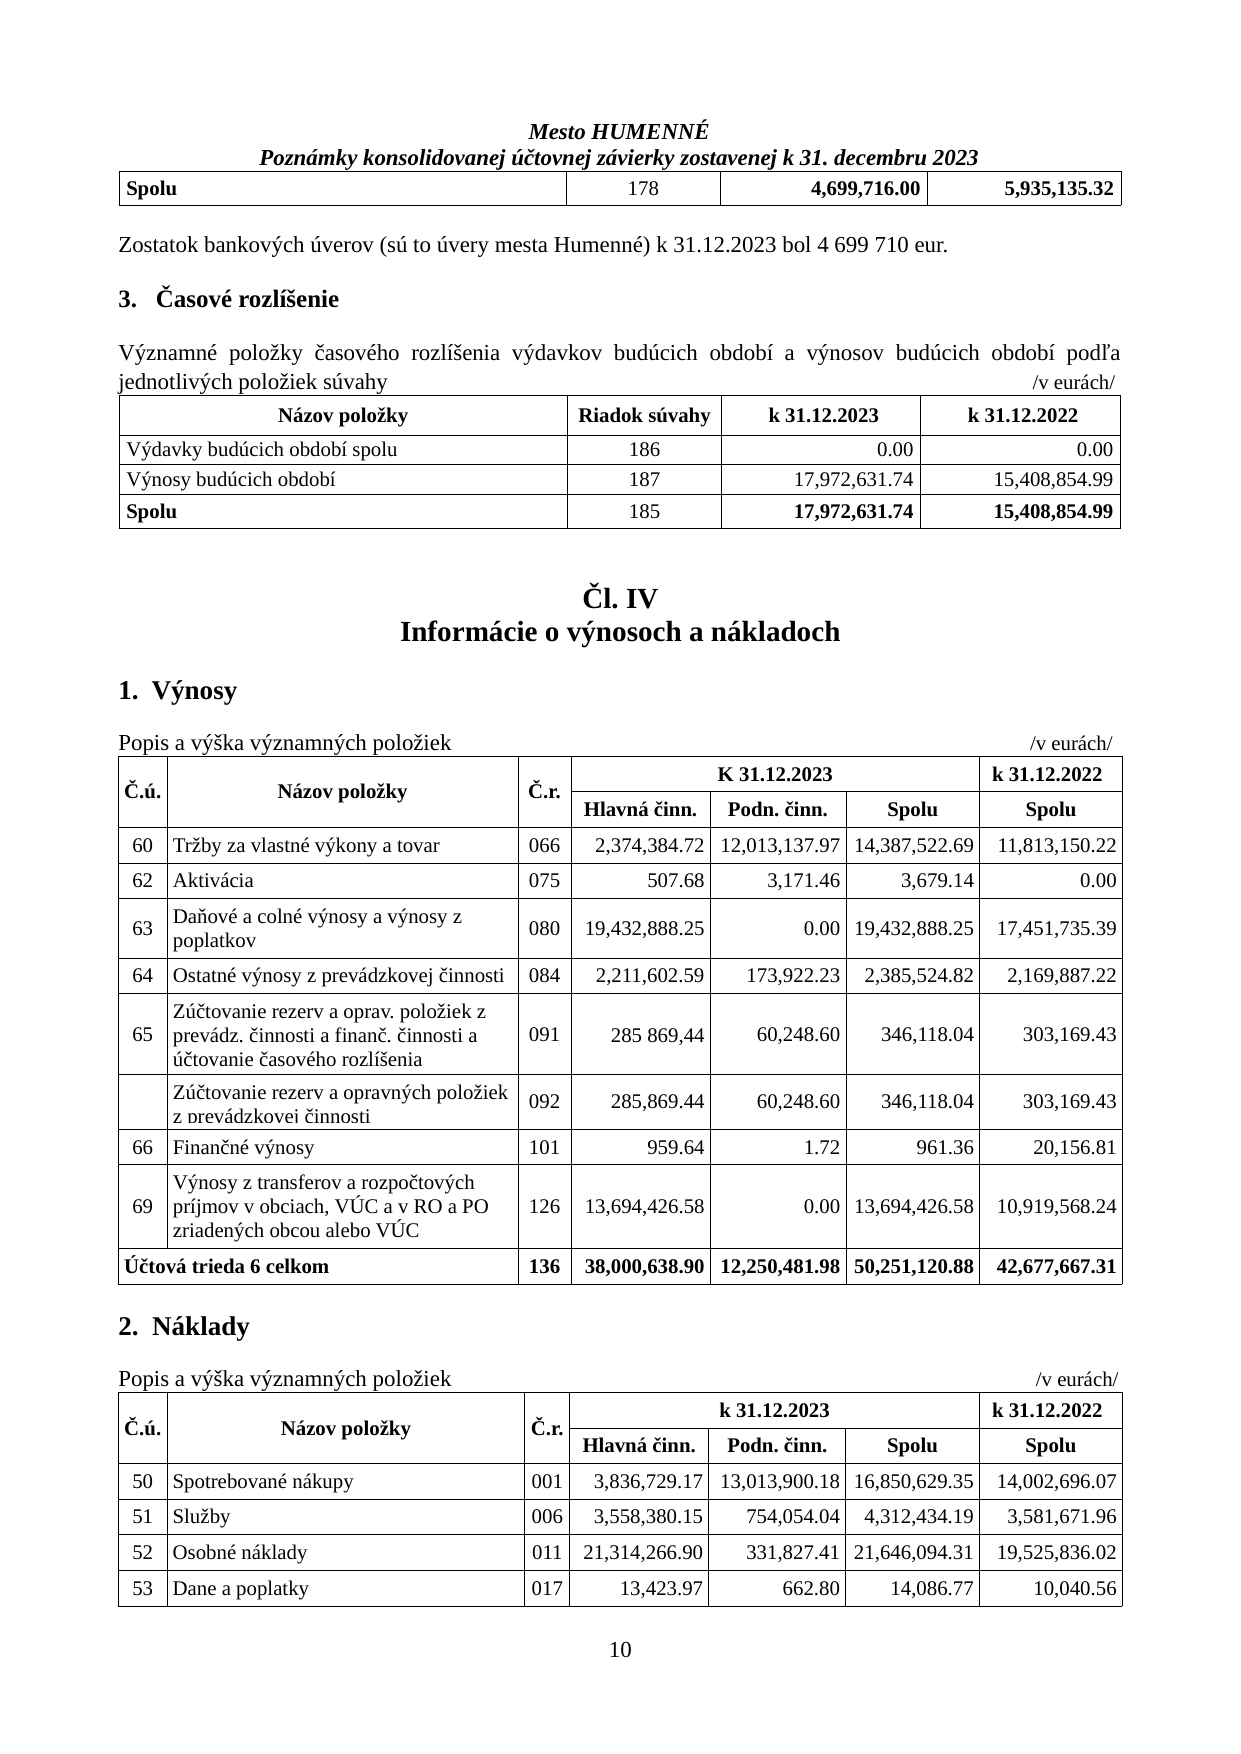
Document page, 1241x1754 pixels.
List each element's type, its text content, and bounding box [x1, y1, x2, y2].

table_cell 14 086,77 [846, 1571, 979, 1606]
table_cell 17 972 631,74 [722, 465, 920, 494]
table_cell Spolu [980, 792, 1122, 827]
table_cell 3 171,46 [711, 864, 846, 898]
table_cell 15 408 854,99 [921, 465, 1120, 494]
table_cell 101 [519, 1130, 571, 1164]
table_cell 13 423,97 [570, 1571, 708, 1606]
text Popis a výška významných položiek /v eurách/ [118, 1365, 1122, 1392]
table_cell 303 169,43 [980, 994, 1122, 1074]
table_cell Výnosy budúcich období [120, 465, 567, 494]
table_cell 961,36 [847, 1130, 979, 1164]
table_header k 31.12.2022 [980, 1393, 1122, 1427]
table_cell 62 [119, 864, 167, 898]
table_header Názov položky [168, 1393, 524, 1463]
table_cell 64 [119, 959, 167, 993]
text Významné položky časového rozlíšenia výdavkov budúcich období a výnosov budúcich období podľa jednotlivých položiek súvahy /v eurách/ [118, 339, 1122, 394]
table_header k 31.12.2022 [921, 396, 1120, 435]
table_cell 13 694 426,58 [847, 1165, 979, 1248]
table_cell Spolu [980, 1429, 1122, 1463]
table_cell 4 699 716,00 [721, 172, 927, 205]
table_cell Daňové a colné výnosy a výnosy z poplatkov [168, 899, 518, 957]
table_cell 017 [525, 1571, 569, 1606]
table_cell Tržby za vlastné výkony a tovar [168, 828, 518, 863]
table_cell 075 [519, 864, 571, 898]
table_cell 178 [567, 172, 720, 205]
table_cell [119, 1075, 167, 1129]
table_cell Zúčtovanie rezerv a oprav. položiek z prevádz. činnosti a finanč. činnosti a účtovanie časového rozlíšenia [168, 994, 518, 1074]
text Čl. IV [118, 581, 1122, 614]
table_cell 3 558 380,15 [570, 1500, 708, 1534]
table_cell 66 [119, 1130, 167, 1164]
table_cell 50 [119, 1464, 167, 1499]
table_cell 65 [119, 994, 167, 1074]
table_cell 13 013 900,18 [709, 1464, 845, 1499]
table_cell 0,00 [980, 864, 1122, 898]
table_cell 13 694 426,58 [572, 1165, 710, 1248]
table_cell 285 869,44 [572, 994, 710, 1074]
table_cell Zúčtovanie rezerv a opravných položiek z prevádzkovej činnosti [168, 1075, 518, 1129]
table_header Č.ú. [119, 757, 167, 827]
text Zostatok bankových úverov (sú to úvery mesta Humenné) k 31.12.2023 bol 4 699 710 eur. [118, 232, 1122, 258]
table_cell 1,72 [711, 1130, 846, 1164]
table_cell 136 [519, 1249, 571, 1284]
table_cell 0,00 [711, 899, 846, 957]
text 1. Výnosy [118, 674, 1122, 705]
table_cell 2 169 887,22 [980, 959, 1122, 993]
table_cell 69 [119, 1165, 167, 1248]
table_cell 346 118,04 [847, 1075, 979, 1129]
table_cell 52 [119, 1535, 167, 1570]
table_cell Podn. činn. [709, 1429, 845, 1463]
table_cell 12 013 137,97 [711, 828, 846, 863]
text Informácie o výnosoch a nákladoch [118, 614, 1122, 648]
table_cell 187 [568, 465, 721, 494]
table_cell Spolu [847, 792, 979, 827]
table_cell 10 919 568,24 [980, 1165, 1122, 1248]
table_cell Výnosy z transferov a rozpočtových príjmov v obciach, VÚC a v RO a PO zriadených obcou alebo VÚC [168, 1165, 518, 1248]
table_cell 331 827,41 [709, 1535, 845, 1570]
table_cell 754 054,04 [709, 1500, 845, 1534]
table_cell 285 869,44 [572, 1075, 710, 1129]
table_cell 011 [525, 1535, 569, 1570]
table_cell 0,00 [711, 1165, 846, 1248]
table_cell 186 [568, 436, 721, 464]
table_cell Dane a poplatky [168, 1571, 524, 1606]
table_cell 959,64 [572, 1130, 710, 1164]
table_cell Spolu [846, 1429, 979, 1463]
table_header k 31.12.2022 [980, 757, 1122, 791]
table_cell 38 000 638,90 [572, 1249, 710, 1284]
table_cell 21 314 266,90 [570, 1535, 708, 1570]
table_cell 17 451 735,39 [980, 899, 1122, 957]
table_cell 091 [519, 994, 571, 1074]
table_cell Ostatné výnosy z prevádzkovej činnosti [168, 959, 518, 993]
table_cell 0,00 [921, 436, 1120, 464]
table_cell Spotrebované nákupy [168, 1464, 524, 1499]
table_cell 21 646 094,31 [846, 1535, 979, 1570]
table_cell 4 312 434,19 [846, 1500, 979, 1534]
table_cell 3 581 671,96 [980, 1500, 1122, 1534]
table_cell 2 211 602,59 [572, 959, 710, 993]
table_cell 19 432 888,25 [572, 899, 710, 957]
table_cell 346 118,04 [847, 994, 979, 1074]
table_cell 001 [525, 1464, 569, 1499]
text 2. Náklady [118, 1310, 1122, 1341]
table_cell 50 251 120,88 [847, 1249, 979, 1284]
table_cell 14 387 522,69 [847, 828, 979, 863]
table_cell 3 679,14 [847, 864, 979, 898]
table_cell Osobné náklady [168, 1535, 524, 1570]
table_cell Spolu [120, 495, 567, 528]
table_cell 303 169,43 [980, 1075, 1122, 1129]
table_header k 31.12.2023 [722, 396, 920, 435]
table_cell 42 677 667,31 [980, 1249, 1122, 1284]
table_cell Finančné výnosy [168, 1130, 518, 1164]
table_cell 126 [519, 1165, 571, 1248]
table_cell 5 935 135,32 [928, 172, 1121, 205]
table_cell 185 [568, 495, 721, 528]
table_cell 20 156,81 [980, 1130, 1122, 1164]
table_cell 15 408 854,99 [921, 495, 1120, 528]
table_cell 12 250 481,98 [711, 1249, 846, 1284]
table_cell Služby [168, 1500, 524, 1534]
table_header Názov položky [168, 757, 518, 827]
table_cell 080 [519, 899, 571, 957]
table_header k 31.12.2023 [570, 1393, 979, 1427]
table_cell 10 040,56 [980, 1571, 1122, 1606]
table_cell 16 850 629,35 [846, 1464, 979, 1499]
table_header K 31.12.2023 [572, 757, 979, 791]
text Popis a výška významných položiek /v eurách/ [118, 729, 1122, 756]
table_cell 3 836 729,17 [570, 1464, 708, 1499]
table_cell 2 385 524,82 [847, 959, 979, 993]
table_cell Podn. činn. [711, 792, 846, 827]
table_cell 19 525 836,02 [980, 1535, 1122, 1570]
table_cell Výdavky budúcich období spolu [120, 436, 567, 464]
table_cell 60 [119, 828, 167, 863]
table_cell 084 [519, 959, 571, 993]
table_cell 662,80 [709, 1571, 845, 1606]
table_cell 14 002 696,07 [980, 1464, 1122, 1499]
table_cell 2 374 384,72 [572, 828, 710, 863]
table_header Riadok súvahy [568, 396, 721, 435]
table_cell 092 [519, 1075, 571, 1129]
table_cell Hlavná činn. [570, 1429, 708, 1463]
text 3. Časové rozlíšenie [118, 284, 1122, 313]
table_cell 11 813 150,22 [980, 828, 1122, 863]
table_cell 60 248,60 [711, 1075, 846, 1129]
table_header Č.r. [519, 757, 571, 827]
table_cell 173 922,23 [711, 959, 846, 993]
table_cell 53 [119, 1571, 167, 1606]
table_cell 17 972 631,74 [722, 495, 920, 528]
table_header Č.r. [525, 1393, 569, 1463]
table_header Názov položky [120, 396, 567, 435]
table_cell Hlavná činn. [572, 792, 710, 827]
table_cell Spolu [120, 172, 566, 205]
table_cell 507,68 [572, 864, 710, 898]
table_cell 006 [525, 1500, 569, 1534]
table_cell Aktivácia [168, 864, 518, 898]
table_cell Účtová trieda 6 celkom [119, 1249, 518, 1284]
table_cell 0,00 [722, 436, 920, 464]
table_cell 60 248,60 [711, 994, 846, 1074]
table_cell 51 [119, 1500, 167, 1534]
table_cell 63 [119, 899, 167, 957]
table_cell 066 [519, 828, 571, 863]
table_header Č.ú. [119, 1393, 167, 1463]
table_cell 19 432 888,25 [847, 899, 979, 957]
